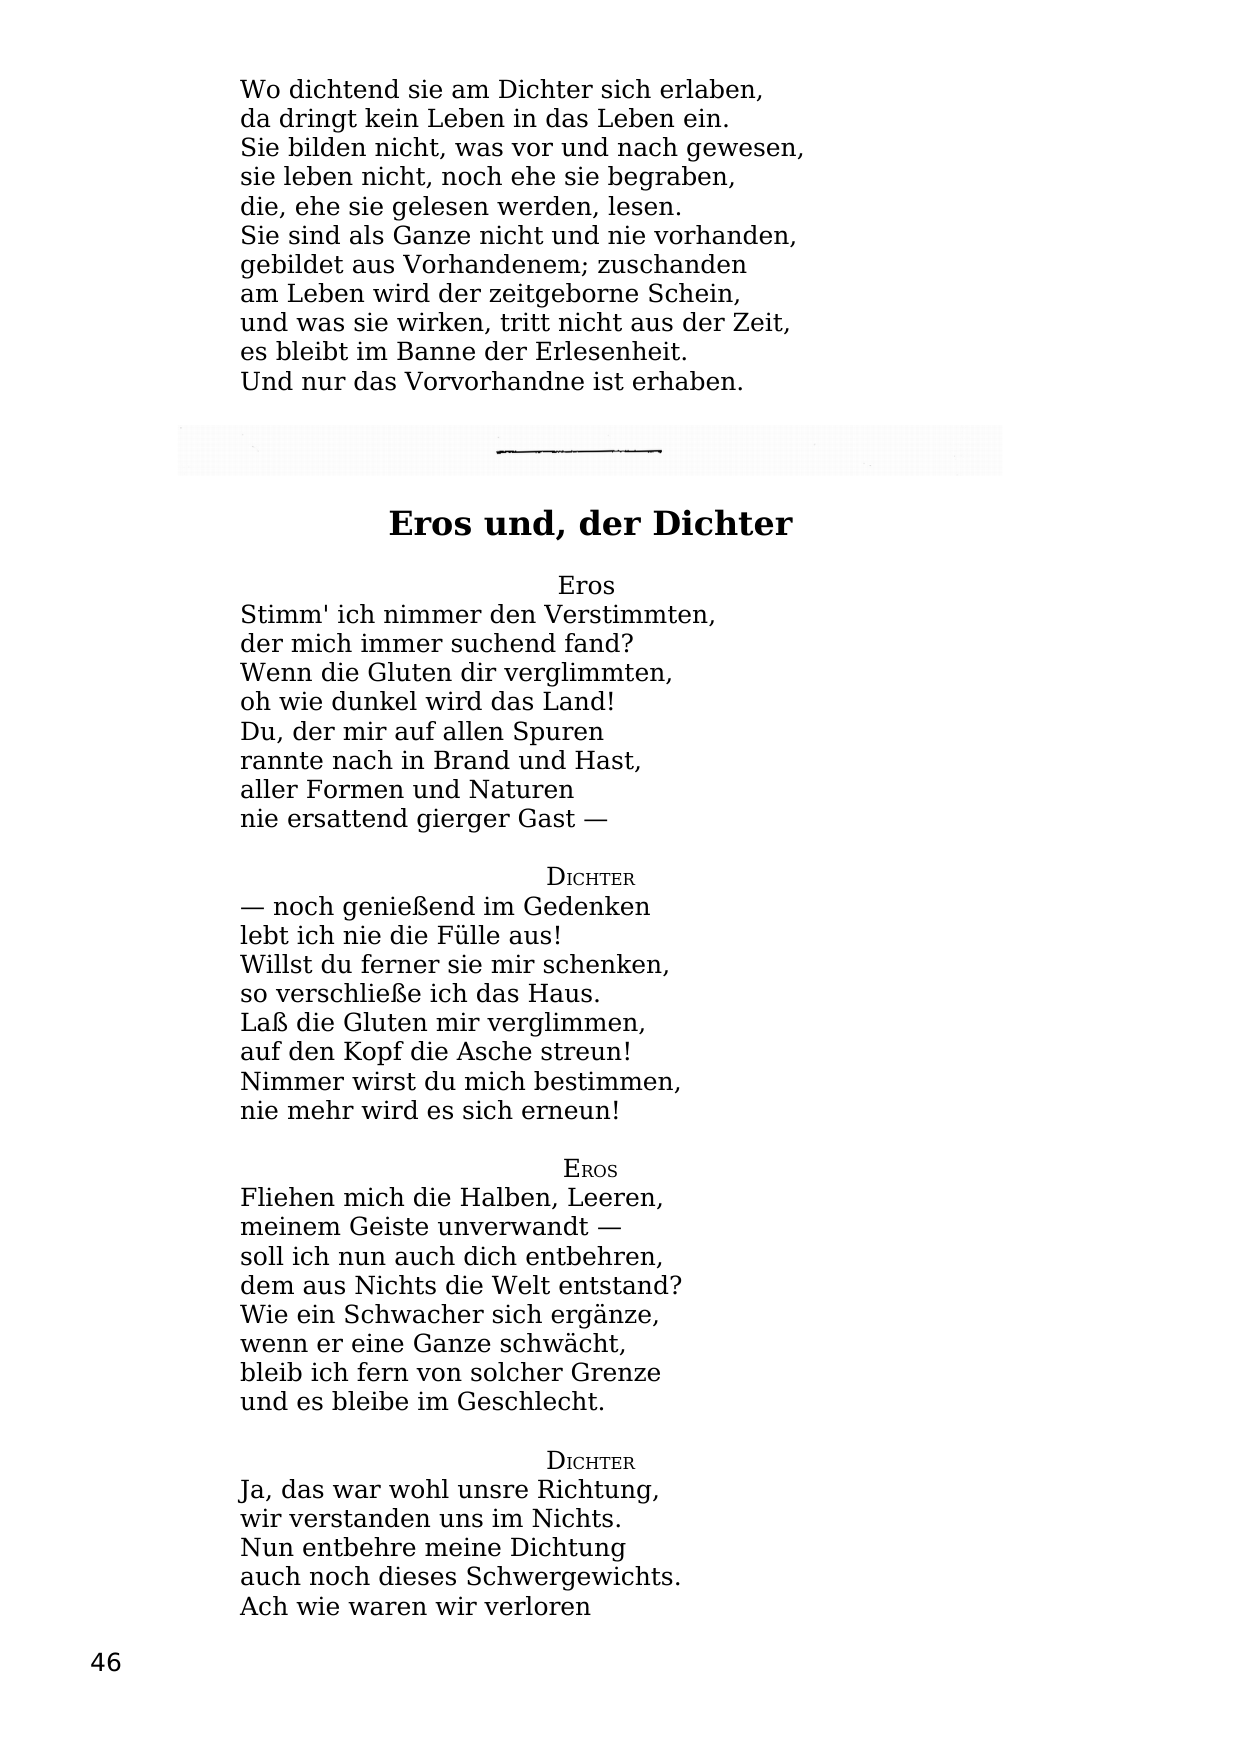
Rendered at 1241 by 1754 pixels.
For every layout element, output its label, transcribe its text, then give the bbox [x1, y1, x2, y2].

text Ja, das war wohl unsre Richtung, [240, 1475, 1091, 1504]
text am Leben wird der zeitgeborne Schein, [240, 279, 1091, 308]
text auf den Kopf die Asche streun! [240, 1037, 1091, 1067]
text Du, der mir auf allen Spuren [240, 717, 1091, 746]
text nie mehr wird es sich erneun! [240, 1096, 1091, 1125]
text Fliehen mich die Halben, Leeren, [240, 1183, 1091, 1212]
text da dringt kein Leben in das Leben ein. [240, 104, 1091, 133]
text soll ich nun auch dich entbehren, [240, 1242, 1091, 1271]
text Stimm' ich nimmer den Verstimmten, [240, 600, 1091, 629]
text auch noch dieses Schwergewichts. [240, 1562, 1091, 1592]
text lebt ich nie die Fülle aus! [240, 921, 1091, 950]
text aller Formen und Naturen [240, 775, 1091, 804]
text Und nur das Vorvorhandne ist erhaben. [240, 367, 1091, 396]
text es bleibt im Banne der Erlesenheit. [240, 337, 1091, 367]
text dem aus Nichts die Welt entstand? [240, 1271, 1091, 1300]
text Sie sind als Ganze nicht und nie vorhanden, [240, 221, 1091, 250]
text Wenn die Gluten dir verglimmten, [240, 658, 1091, 687]
text meinem Geiste unverwandt — [240, 1212, 1091, 1242]
text Nimmer wirst du mich bestimmen, [240, 1067, 1091, 1096]
picture [177, 425, 1003, 476]
text Ach wie waren wir verloren [240, 1592, 1091, 1621]
text Wo dichtend sie am Dichter sich erlaben, [240, 75, 1091, 104]
text Dichter [90, 862, 1091, 892]
text und was sie wirken, tritt nicht aus der Zeit, [240, 308, 1091, 337]
text rannte nach in Brand und Hast, [240, 746, 1091, 775]
text sie leben nicht, noch ehe sie begraben, [240, 162, 1091, 192]
text wenn er eine Ganze schwächt, [240, 1329, 1091, 1358]
text Wie ein Schwacher sich ergänze, [240, 1300, 1091, 1329]
text bleib ich fern von solcher Grenze [240, 1358, 1091, 1387]
text Eros und, der Dichter [90, 425, 1091, 543]
text Sie bilden nicht, was vor und nach gewesen, [240, 133, 1091, 162]
text so verschließe ich das Haus. [240, 979, 1091, 1008]
text Willst du ferner sie mir schenken, [240, 950, 1091, 979]
text Eros [90, 1154, 1091, 1183]
text nie ersattend gierger Gast — [240, 804, 1091, 833]
text oh wie dunkel wird das Land! [240, 687, 1091, 717]
text Laß die Gluten mir verglimmen, [240, 1008, 1091, 1037]
text die, ehe sie gelesen werden, lesen. [240, 192, 1091, 221]
text Nun entbehre meine Dichtung [240, 1533, 1091, 1562]
text — noch genießend im Gedenken [240, 892, 1091, 921]
text Dichter [90, 1446, 1091, 1475]
text Eros [90, 543, 1091, 600]
text der mich immer suchend fand? [240, 629, 1091, 658]
text wir verstanden uns im Nichts. [240, 1504, 1091, 1533]
text gebildet aus Vorhandenem; zuschanden [240, 250, 1091, 279]
text und es bleibe im Geschlecht. [240, 1387, 1091, 1417]
